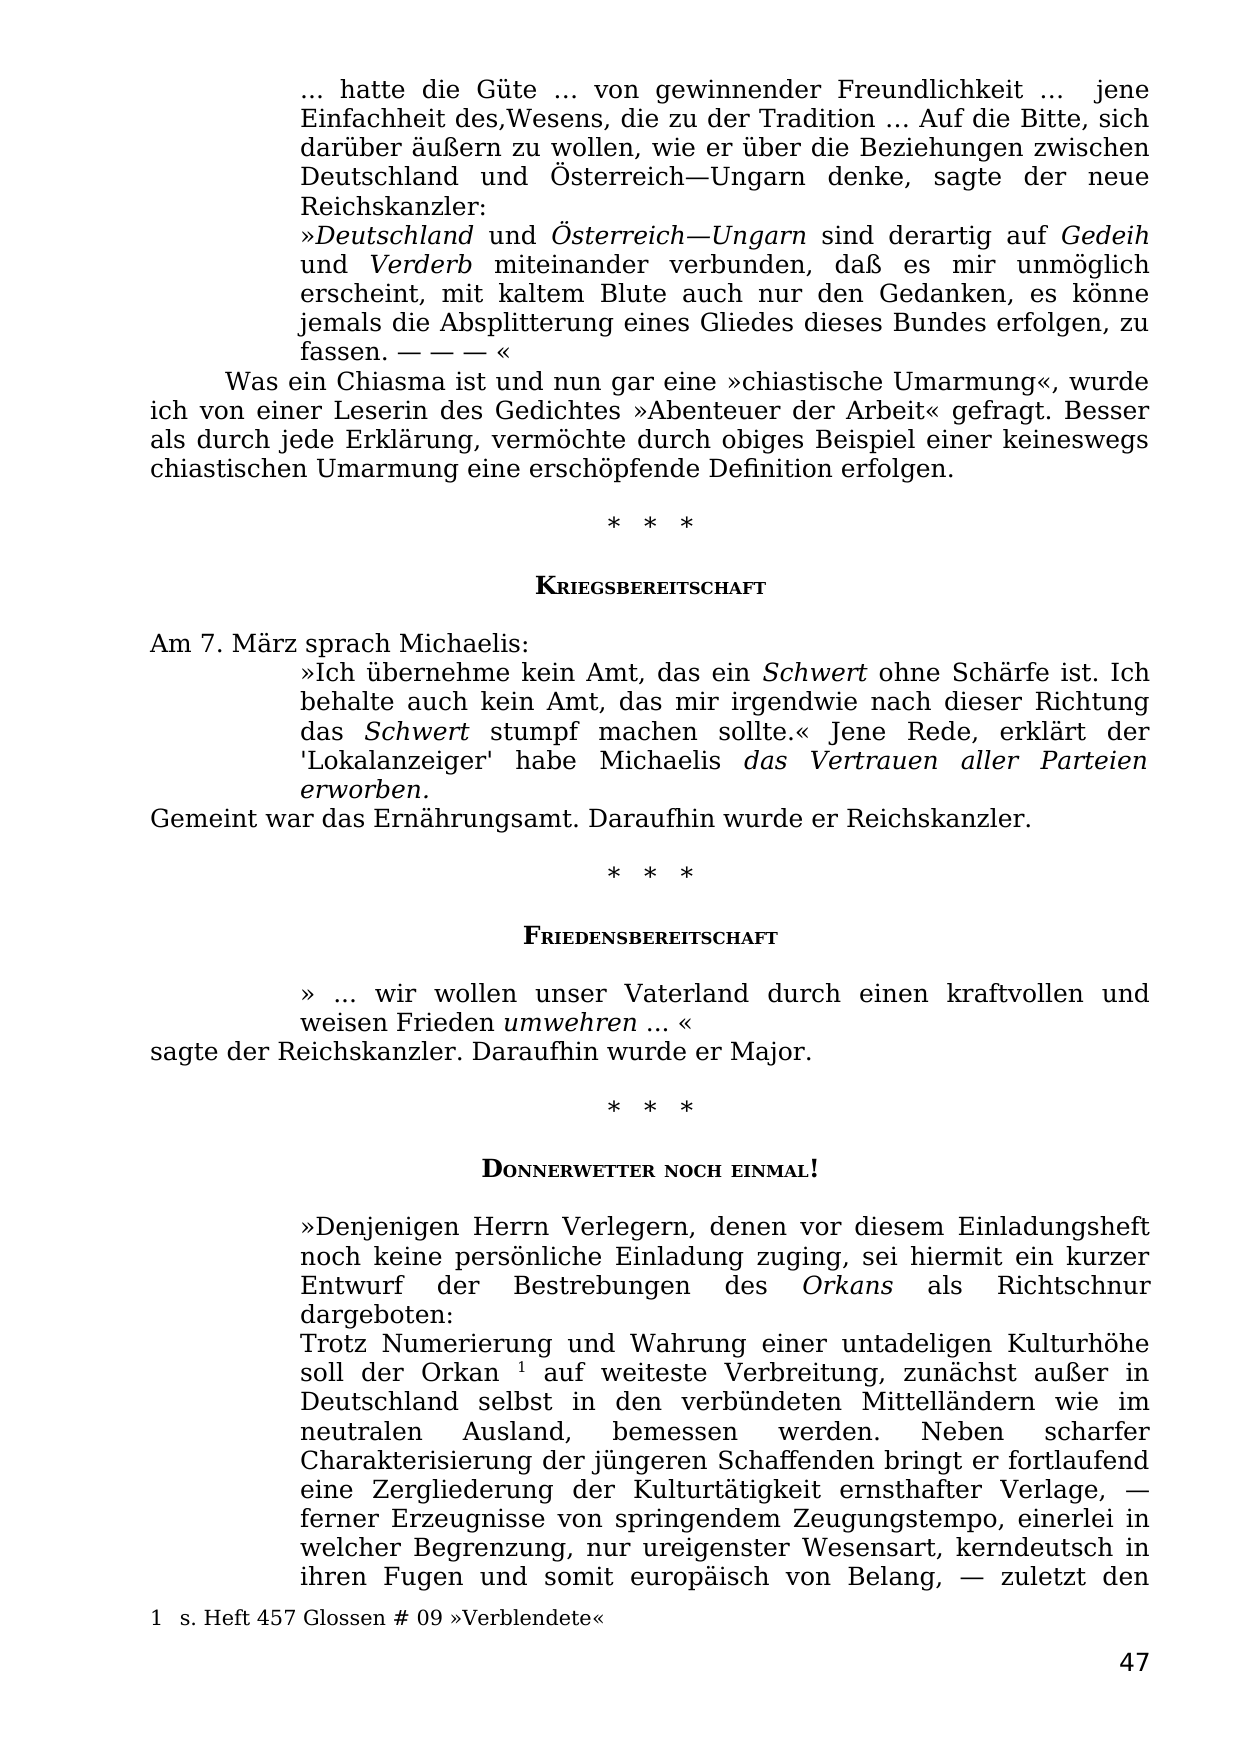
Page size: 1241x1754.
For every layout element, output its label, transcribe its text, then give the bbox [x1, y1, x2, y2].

text » ... wir wollen unser Vaterland durch einen kraftvollen und weisen Frieden umwehren ... « [300, 979, 1151, 1037]
text s. Heft 457 Glossen # 09 »Verblendete« [150, 1606, 1151, 1631]
text Am 7. März sprach Michaelis: [150, 629, 1151, 658]
text Kriegsbereitschaft [150, 542, 1151, 600]
text Was ein Chiasma ist und nun gar eine »chiastische Umarmung«, wurde ich von einer Leserin des Gedichtes »Abenteuer der Arbeit« gefragt. Besser als durch jede Erklärung, vermöchte durch obiges Beispiel einer keineswegs chiastischen Umarmung eine erschöpfende Definition erfolgen. [150, 367, 1151, 483]
text * * * [150, 512, 1151, 542]
text »Denjenigen Herrn Verlegern, denen vor diesem Einladungsheft noch keine persönliche Einladung zuging, sei hiermit ein kurzer Entwurf der Bestrebungen des Orkans als Richtschnur dargeboten: [300, 1212, 1151, 1329]
text Friedensbereitschaft [150, 892, 1151, 950]
text Gemeint war das Ernährungsamt. Daraufhin wurde er Reichskanzler. [150, 804, 1151, 833]
text * * * [150, 862, 1151, 892]
text ... hatte die Güte … von gewinnender Freundlichkeit … jene Einfachheit des,Wesens, die zu der Tradition … Auf die Bitte, sich darüber äußern zu wollen, wie er über die Beziehungen zwischen Deutschland und Österreich—Ungarn denke, sagte der neue Reichskanzler: [300, 75, 1151, 221]
text »Ich übernehme kein Amt, das ein Schwert ohne Schärfe ist. Ich behalte auch kein Amt, das mir irgendwie nach dieser Richtung das Schwert stumpf machen sollte.« Jene Rede, erklärt der 'Lokalanzeiger' habe Michaelis das Vertrauen aller Parteien erworben. [300, 658, 1151, 804]
text sagte der Reichskanzler. Daraufhin wurde er Major. [150, 1037, 1151, 1067]
text »Deutschland und Österreich—Ungarn sind derartig auf Gedeih und Verderb miteinander verbunden, daß es mir unmöglich erscheint, mit kaltem Blute auch nur den Gedanken, es könne jemals die Absplitterung eines Gliedes dieses Bundes erfolgen, zu fassen. — — — « [300, 221, 1151, 367]
text Donnerwetter noch einmal! [150, 1125, 1151, 1183]
text Trotz Numerierung und Wahrung einer untadeligen Kulturhöhe soll der Orkan auf weiteste Verbreitung, zunächst außer in Deutschland selbst in den verbündeten Mittelländern wie im neutralen Ausland, bemessen werden. Neben scharfer Charakterisierung der jüngeren Schaffenden bringt er fortlaufend eine Zergliederung der Kulturtätigkeit ernsthafter Verlage, — ferner Erzeugnisse von springendem Zeugungstempo, einerlei in welcher Begrenzung, nur ureigenster Wesensart, kerndeutsch in ihren Fugen und somit europäisch von Belang, — zuletzt den [300, 1329, 1151, 1592]
text * * * [150, 1096, 1151, 1125]
